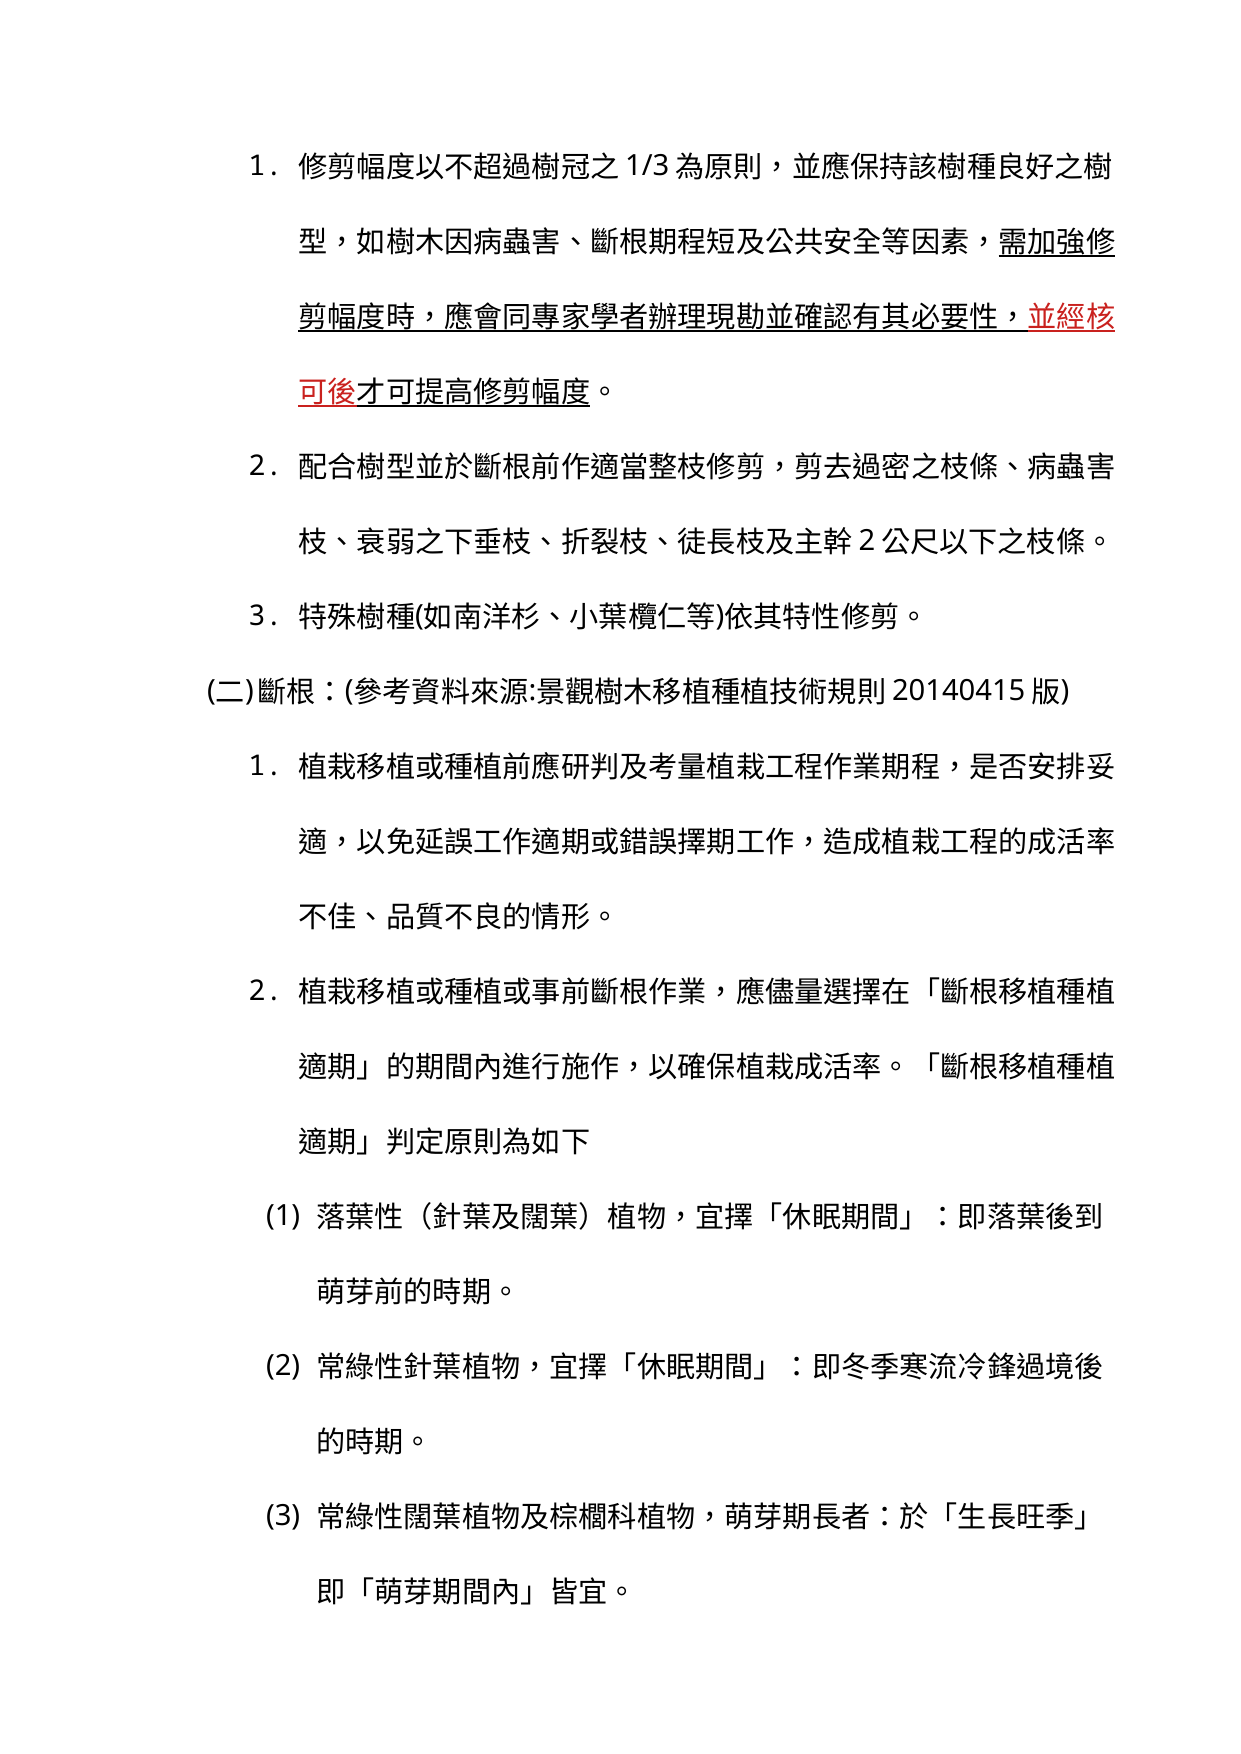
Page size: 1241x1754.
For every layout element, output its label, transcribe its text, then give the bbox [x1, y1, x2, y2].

list 斷根：(參考資料來源:景觀樹木移植種植技術規則20140415版) [207, 652, 1122, 727]
list 落葉性（針葉及闊葉）植物，宜擇「休眠期間」：即落葉後到萌芽前的時期。 [266, 1177, 1122, 1327]
list 常綠性闊葉植物及棕櫚科植物，萌芽期長者：於「生長旺季」即「萌芽期間內」皆宜。 [266, 1477, 1122, 1627]
list 修剪幅度以不超過樹冠之1/3為原則，並應保持該樹種良好之樹型，如樹木因病蟲害、斷根期程短及公共安全等因素，需加強修剪幅度時，應會同專家學者辦理現勘並確認有其必要性，並經核可後才可提高修剪幅度。 [248, 127, 1122, 427]
list 常綠性針葉植物，宜擇「休眠期間」：即冬季寒流冷鋒過境後的時期。 [266, 1327, 1122, 1477]
list 植栽移植或種植前應研判及考量植栽工程作業期程，是否安排妥適，以免延誤工作適期或錯誤擇期工作，造成植栽工程的成活率不佳、品質不良的情形。 [248, 727, 1122, 952]
list 配合樹型並於斷根前作適當整枝修剪，剪去過密之枝條、病蟲害枝、衰弱之下垂枝、折裂枝、徒長枝及主幹2公尺以下之枝條。 [248, 427, 1122, 577]
list 特殊樹種(如南洋杉、小葉欖仁等)依其特性修剪。 [248, 577, 1122, 652]
list 植栽移植或種植或事前斷根作業，應儘量選擇在「斷根移植種植適期」的期間內進行施作，以確保植栽成活率。「斷根移植種植適期」判定原則為如下 [248, 952, 1122, 1177]
